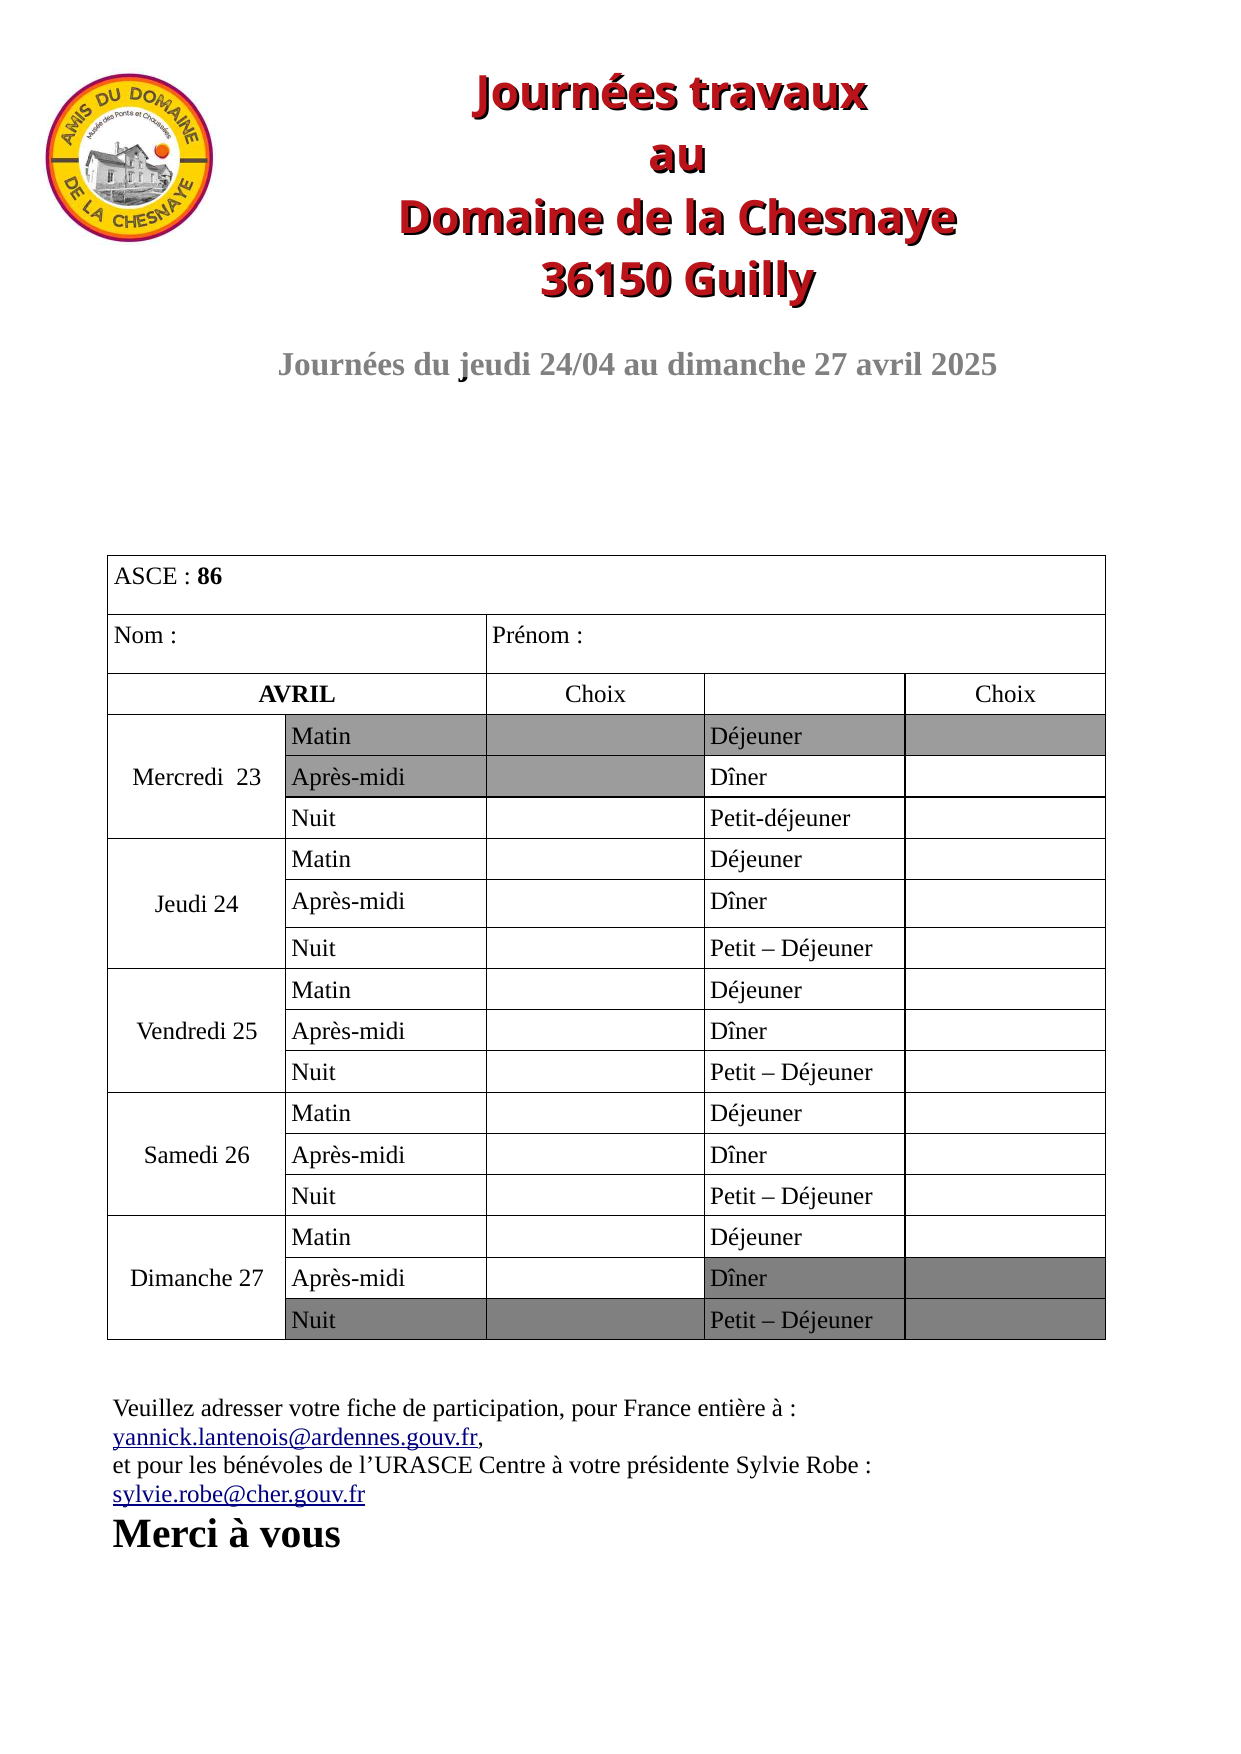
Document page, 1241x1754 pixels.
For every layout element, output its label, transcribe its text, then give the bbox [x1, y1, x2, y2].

table_cell Petit – Déjeuner [705, 1051, 904, 1092]
table_cell [906, 928, 1105, 968]
table_cell [487, 798, 704, 838]
table_cell Matin [286, 1216, 486, 1257]
table_cell [705, 674, 904, 714]
table_cell Samedi 26 [108, 1093, 285, 1215]
table_cell Dîner [705, 1010, 904, 1050]
table_cell Déjeuner [705, 715, 904, 755]
table_cell Prénom : [487, 615, 1105, 673]
table_cell Jeudi 24 [108, 839, 285, 968]
table_cell Dîner [705, 756, 904, 796]
table_cell [906, 1258, 1105, 1298]
table_cell Après-midi [286, 1134, 486, 1174]
table_cell Choix [906, 674, 1105, 714]
text sylvie.robe@cher.gouv.fr [112, 1479, 1162, 1508]
table_cell Nuit [286, 1051, 486, 1092]
text Journées du jeudi 24/04 au dimanche 27 avril 2025 [112, 344, 458, 382]
table_cell [906, 1010, 1105, 1050]
table_cell Nuit [286, 1299, 486, 1339]
table_cell [487, 715, 704, 755]
table_cell Matin [286, 969, 486, 1009]
table_cell Matin [286, 715, 486, 755]
table_cell Petit – Déjeuner [705, 1175, 904, 1215]
table_cell Matin [286, 839, 486, 879]
table_cell [906, 715, 1105, 755]
table_cell Petit – Déjeuner [705, 928, 904, 968]
table_cell [487, 969, 704, 1009]
table_cell AVRIL [108, 674, 486, 714]
picture [31, 60, 227, 256]
table_cell [906, 1175, 1105, 1215]
table_cell [487, 1258, 704, 1298]
table_cell Petit-déjeuner [705, 798, 904, 838]
table_cell Après-midi [286, 880, 486, 927]
table_cell Petit – Déjeuner [705, 1299, 904, 1339]
table_cell [487, 839, 704, 879]
table_cell [906, 969, 1105, 1009]
table_cell Nuit [286, 1175, 486, 1215]
table_cell [906, 1216, 1105, 1257]
table_cell [487, 1299, 704, 1339]
table_cell [487, 1175, 704, 1215]
table_cell [487, 1134, 704, 1174]
table_cell Nuit [286, 798, 486, 838]
table_cell Après-midi [286, 756, 486, 796]
table_cell Après-midi [286, 1010, 486, 1050]
table_cell Matin [286, 1093, 486, 1133]
table_cell Dîner [705, 880, 904, 927]
text et pour les bénévoles de l’URASCE Centre à votre présidente Sylvie Robe : [112, 1451, 1162, 1479]
table_cell [487, 928, 704, 968]
table_cell Déjeuner [705, 839, 904, 879]
table_cell Dîner [705, 1258, 904, 1298]
text Veuillez adresser votre fiche de participation, pour France entière à : yannick.lantenois@ardennes.gouv.fr, [112, 1393, 1162, 1451]
table_cell [906, 880, 1105, 927]
table_cell Nuit [286, 928, 486, 968]
text Merci à vous [112, 1508, 1160, 1556]
table_cell [906, 798, 1105, 838]
table_cell [487, 1051, 704, 1092]
table_cell Choix [487, 674, 704, 714]
table_cell [487, 1093, 704, 1133]
text Journées du jeudi 24/04 au dimanche 27 avril 2025 [464, 378, 1162, 382]
table_cell [906, 1051, 1105, 1092]
table_cell Mercredi 23 [108, 715, 285, 838]
table_cell [906, 756, 1105, 796]
table_cell [906, 1299, 1105, 1339]
table_header ASCE : 86 [108, 556, 1105, 614]
table_cell Vendredi 25 [108, 969, 285, 1092]
table_cell Déjeuner [705, 969, 904, 1009]
table_cell Nom : [108, 615, 486, 673]
table_cell [487, 1216, 704, 1257]
table_cell [487, 1010, 704, 1050]
table_cell [906, 1134, 1105, 1174]
table_cell Dîner [705, 1134, 904, 1174]
table_cell [487, 756, 704, 796]
table_cell Déjeuner [705, 1093, 904, 1133]
table_cell [487, 880, 704, 927]
table_cell Dimanche 27 [108, 1216, 285, 1339]
table_cell Déjeuner [705, 1216, 904, 1257]
table_cell Après-midi [286, 1258, 486, 1298]
table_cell [906, 1093, 1105, 1133]
table_cell [906, 839, 1105, 879]
